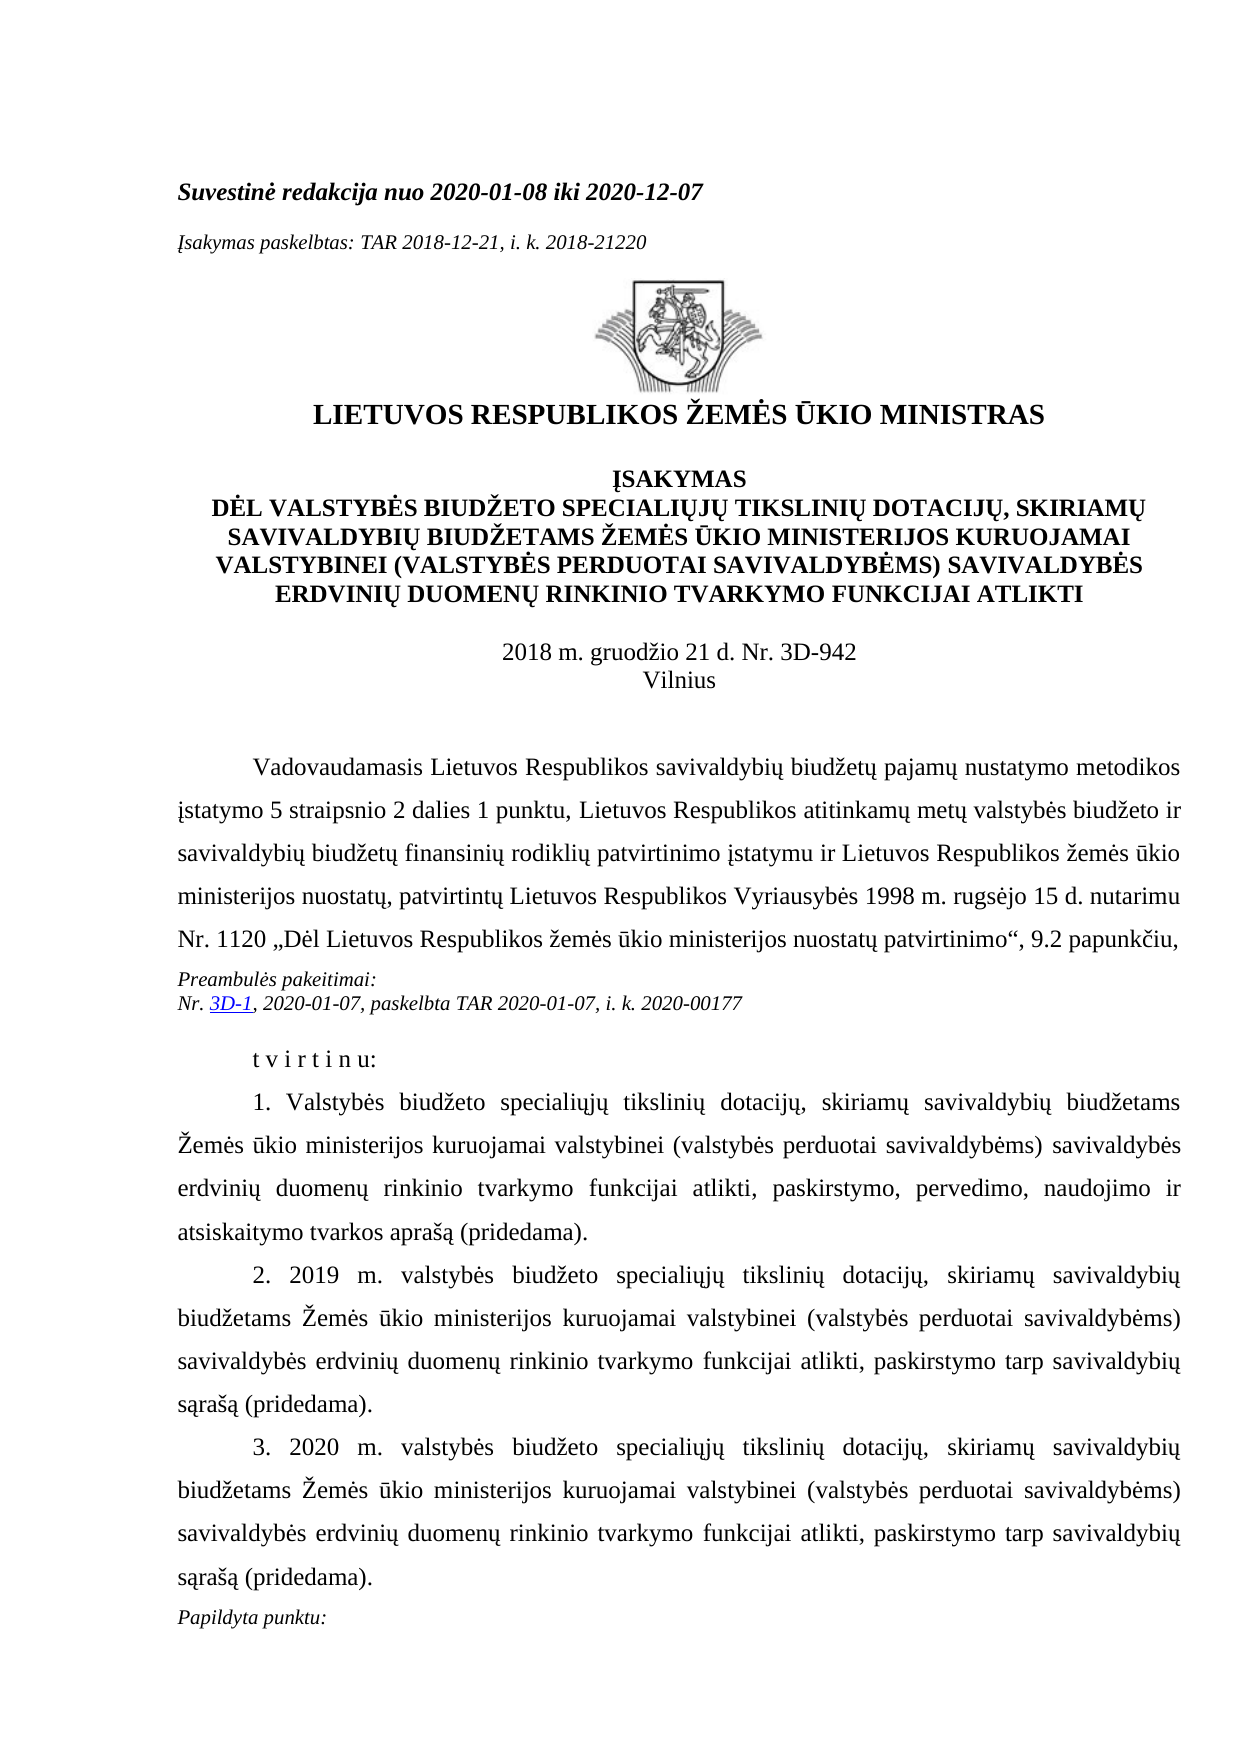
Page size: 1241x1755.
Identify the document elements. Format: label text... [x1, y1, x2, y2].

text Papildyta punktu: [177, 1605, 1181, 1629]
text 3. 2020 m. valstybės biudžeto specialiųjų tikslinių dotacijų, skiriamų savivaldybių biudžetams Žemės ūkio ministerijos kuruojamai valstybinei (valstybės perduotai savivaldybėms) savivaldybės erdvinių duomenų rinkinio tvarkymo funkcijai atlikti, paskirstymo tarp savivaldybių sąrašą (pridedama). [177, 1432, 1181, 1590]
text Vadovaudamasis Lietuvos Respublikos savivaldybių biudžetų pajamų nustatymo metodikos įstatymo 5 straipsnio 2 dalies 1 punktu, Lietuvos Respublikos atitinkamų metų valstybės biudžeto ir savivaldybių biudžetų finansinių rodiklių patvirtinimo įstatymu ir Lietuvos Respublikos žemės ūkio ministerijos nuostatų, patvirtintų Lietuvos Respublikos Vyriausybės 1998 m. rugsėjo 15 d. nutarimu Nr. 1120 „Dėl Lietuvos Respublikos žemės ūkio ministerijos nuostatų patvirtinimo“, 9.2 papunkčiu, [177, 752, 1181, 953]
text LIETUVOS RESPUBLIKOS ŽEMĖS ŪKIO MINISTRAS [177, 397, 1181, 431]
text Preambulės pakeitimai: [177, 967, 1181, 991]
text Įsakymas paskelbtas: TAR 2018-12-21, i. k. 2018-21220 [177, 230, 1181, 254]
text Nr. 3D-1, 2020-01-07, paskelbta TAR 2020-01-07, i. k. 2020-00177 [177, 991, 1181, 1015]
text ĮSAKYMAS [177, 464, 1181, 493]
text 1. Valstybės biudžeto specialiųjų tikslinių dotacijų, skiriamų savivaldybių biudžetams Žemės ūkio ministerijos kuruojamai valstybinei (valstybės perduotai savivaldybėms) savivaldybės erdvinių duomenų rinkinio tvarkymo funkcijai atlikti, paskirstymo, pervedimo, naudojimo ir atsiskaitymo tvarkos aprašą (pridedama). [177, 1087, 1181, 1245]
text 2018 m. gruodžio 21 d. Nr. 3D-942 [177, 637, 1181, 665]
text DĖL VALSTYBĖS BIUDŽETO SPECIALIŲJŲ TIKSLINIŲ DOTACIJŲ, SKIRIAMŲ SAVIVALDYBIŲ BIUDŽETAMS ŽEMĖS ŪKIO MINISTERIJOS KURUOJAMAI VALSTYBINEI (VALSTYBĖS PERDUOTAI SAVIVALDYBĖMS) SAVIVALDYBĖS ERDVINIŲ DUOMENŲ RINKINIO TVARKYMO FUNKCIJAI ATLIKTI [177, 493, 1181, 608]
text 2. 2019 m. valstybės biudžeto specialiųjų tikslinių dotacijų, skiriamų savivaldybių biudžetams Žemės ūkio ministerijos kuruojamai valstybinei (valstybės perduotai savivaldybėms) savivaldybės erdvinių duomenų rinkinio tvarkymo funkcijai atlikti, paskirstymo tarp savivaldybių sąrašą (pridedama). [177, 1260, 1181, 1418]
text t v i r t i n u: [177, 1044, 1181, 1073]
text Vilnius [177, 665, 1181, 694]
text Suvestinė redakcija nuo 2020-01-08 iki 2020-12-07 [177, 177, 1181, 206]
